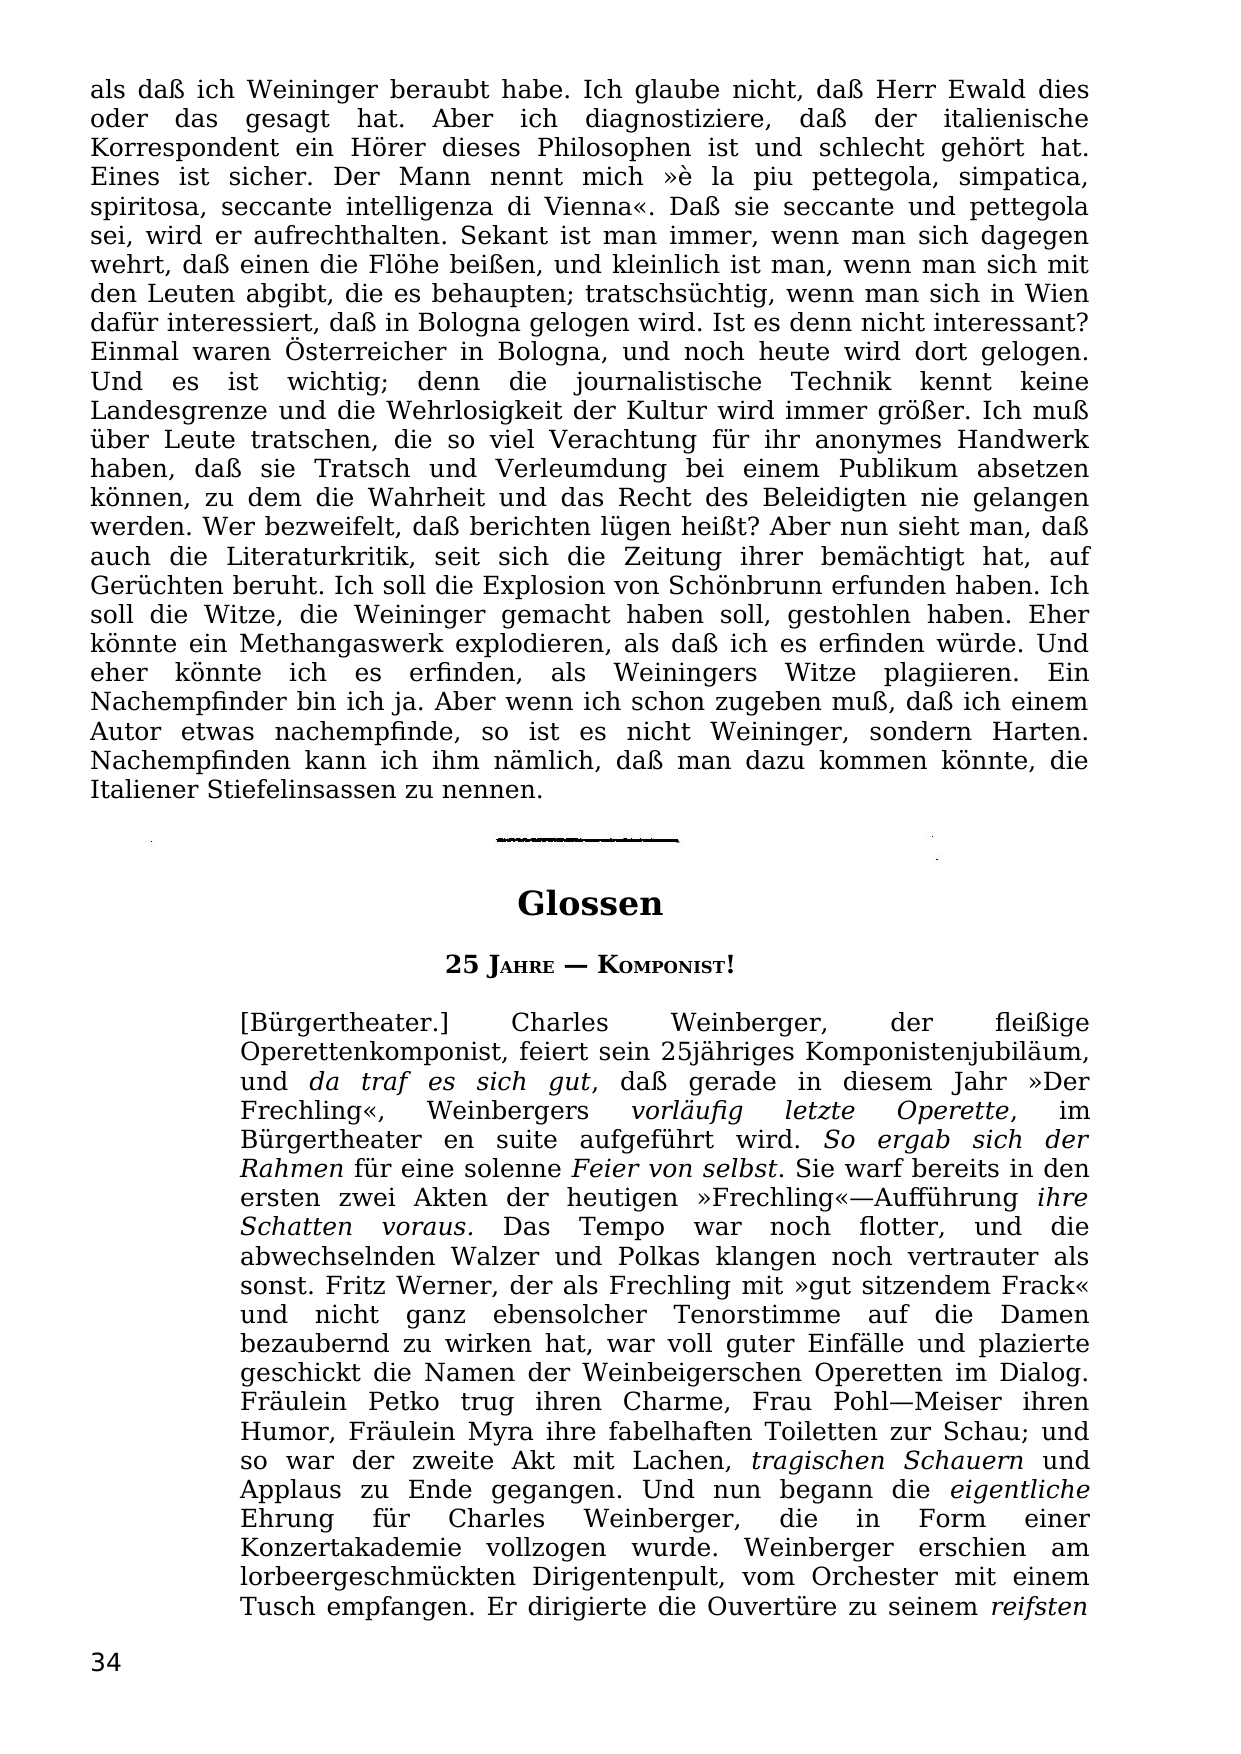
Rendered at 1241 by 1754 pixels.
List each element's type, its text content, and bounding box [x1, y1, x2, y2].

picture [131, 804, 1049, 875]
text Glossen [90, 804, 1091, 923]
text als daß ich Weininger beraubt habe. Ich glaube nicht, daß Herr Ewald dies oder das gesagt hat. Aber ich diagnostiziere, daß der italienische Korrespondent ein Hörer dieses Philosophen ist und schlecht gehört hat. Eines ist sicher. Der Mann nennt mich »è la piu pettegola, simpatica, spiritosa, seccante intelligenza di Vienna«. Daß sie seccante und pettegola sei, wird er aufrechthalten. Sekant ist man immer, wenn man sich dagegen wehrt, daß einen die Flöhe beißen, und kleinlich ist man, wenn man sich mit den Leuten abgibt, die es behaupten; tratschsüchtig, wenn man sich in Wien dafür interessiert, daß in Bologna gelogen wird. Ist es denn nicht interessant? Einmal waren Österreicher in Bologna, und noch heute wird dort gelogen. Und es ist wichtig; denn die journalistische Technik kennt keine Landesgrenze und die Wehrlosigkeit der Kultur wird immer größer. Ich muß über Leute tratschen, die so viel Verachtung für ihr anonymes Handwerk haben, daß sie Tratsch und Verleumdung bei einem Publikum absetzen können, zu dem die Wahrheit und das Recht des Beleidigten nie gelangen werden. Wer bezweifelt, daß berichten lügen heißt? Aber nun sieht man, daß auch die Literaturkritik, seit sich die Zeitung ihrer bemächtigt hat, auf Gerüchten beruht. Ich soll die Explosion von Schönbrunn erfunden haben. Ich soll die Witze, die Weininger gemacht haben soll, gestohlen haben. Eher könnte ein Methangaswerk explodieren, als daß ich es erfinden würde. Und eher könnte ich es erfinden, als Weiningers Witze plagiieren. Ein Nachempfinder bin ich ja. Aber wenn ich schon zugeben muß, daß ich einem Autor etwas nachempfinde, so ist es nicht Weininger, sondern Harten. Nachempfinden kann ich ihm nämlich, daß man dazu kommen könnte, die Italiener Stiefelinsassen zu nennen. [90, 75, 1091, 804]
text [Bürgertheater.] Charles Weinberger, der fleißige Operettenkomponist, feiert sein 25jähriges Komponistenjubiläum, und da traf es sich gut, daß gerade in diesem Jahr »Der Frechling«, Weinbergers vorläufig letzte Operette, im Bürgertheater en suite aufgeführt wird. So ergab sich der Rahmen für eine solenne Feier von selbst. Sie warf bereits in den ersten zwei Akten der heutigen »Frechling«—Aufführung ihre Schatten voraus. Das Tempo war noch flotter, und die abwechselnden Walzer und Polkas klangen noch vertrauter als sonst. Fritz Werner, der als Frechling mit »gut sitzendem Frack« und nicht ganz ebensolcher Tenorstimme auf die Damen bezaubernd zu wirken hat, war voll guter Einfälle und plazierte geschickt die Namen der Weinbeigerschen Operetten im Dialog. Fräulein Petko trug ihren Charme, Frau Pohl—Meiser ihren Humor, Fräulein Myra ihre fabelhaften Toiletten zur Schau; und so war der zweite Akt mit Lachen, tragischen Schauern und Applaus zu Ende gegangen. Und nun begann die eigentliche Ehrung für Charles Weinberger, die in Form einer Konzertakademie vollzogen wurde. Weinberger erschien am lorbeergeschmückten Dirigentenpult, vom Orchester mit einem Tusch empfangen. Er dirigierte die Ouvertüre zu seinem reifsten [240, 1008, 1091, 1621]
text 25 Jahre — Komponist! [90, 923, 1091, 979]
